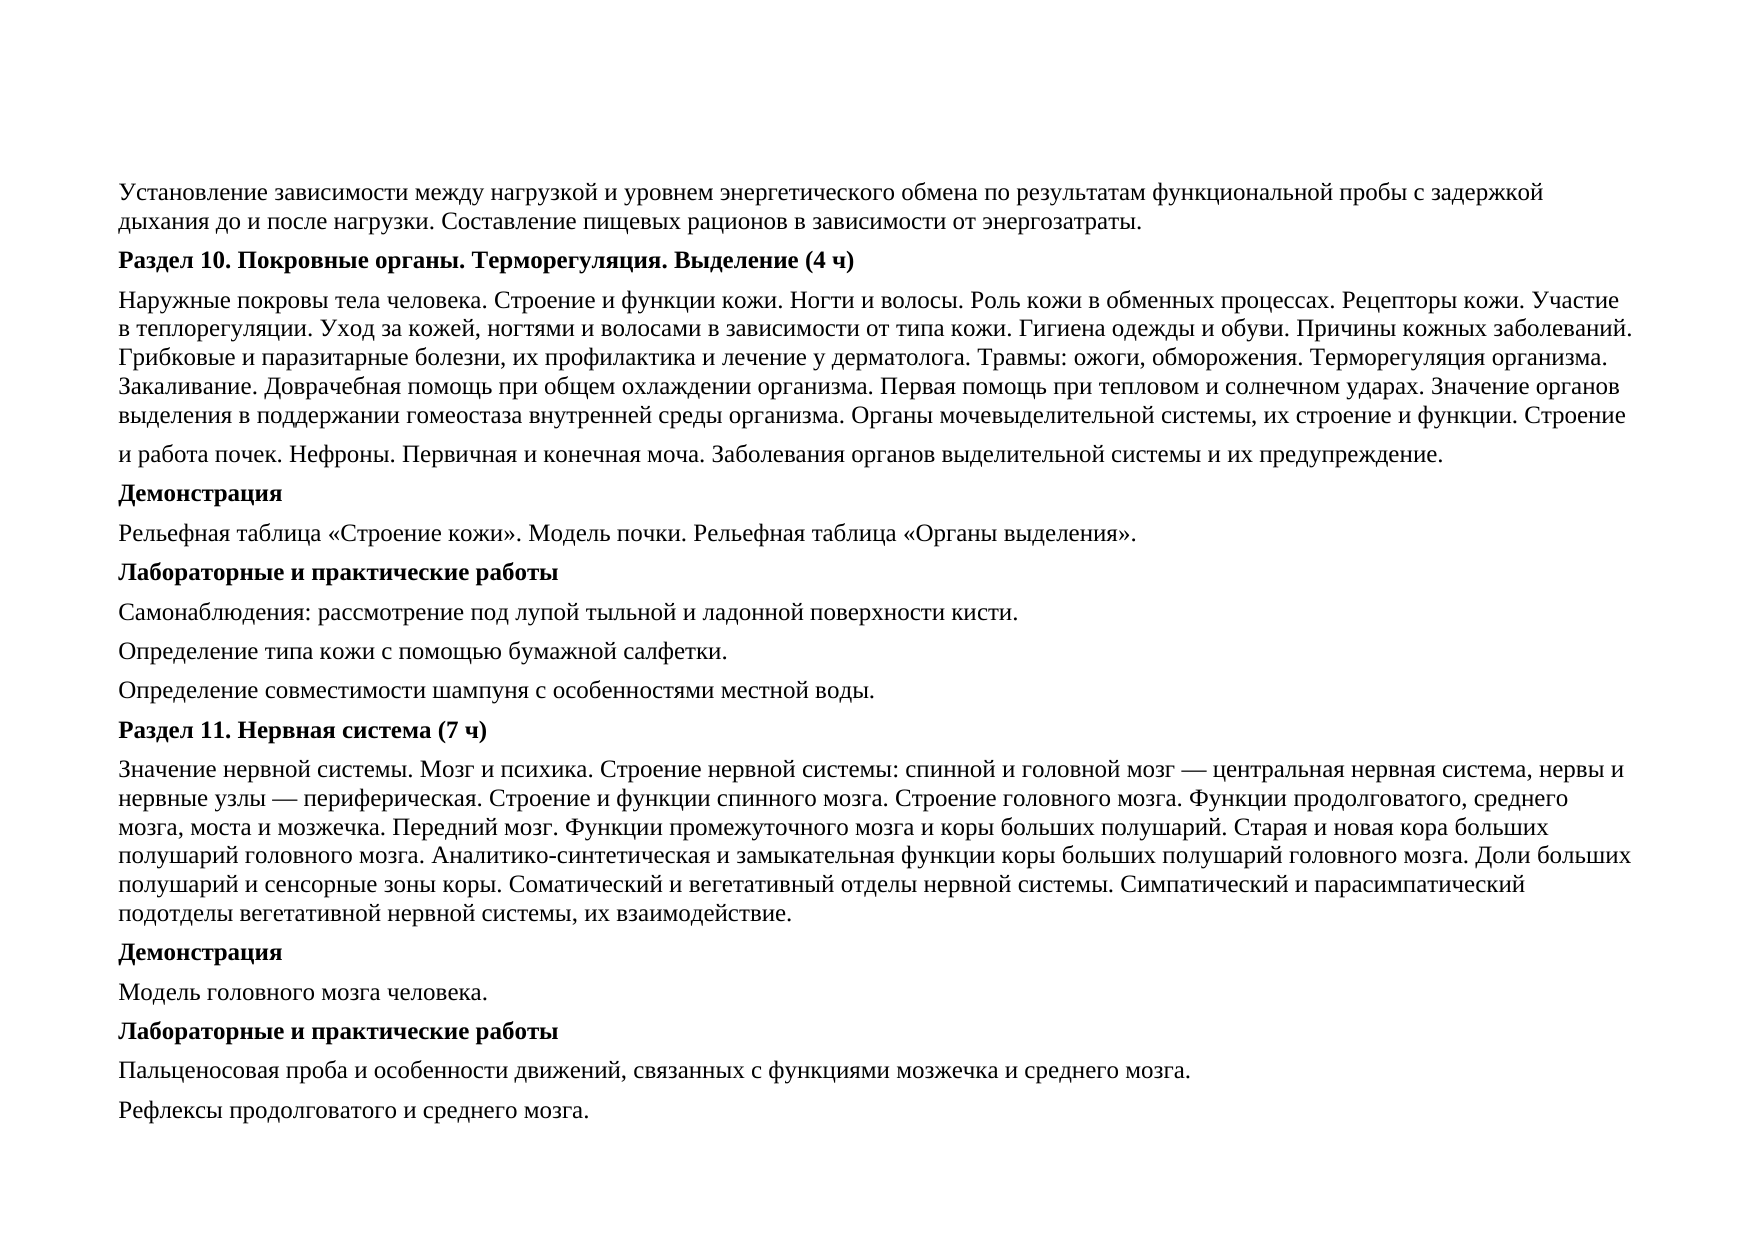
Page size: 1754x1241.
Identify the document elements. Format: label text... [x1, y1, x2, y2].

text Лабораторные и практические работы [118, 1016, 1636, 1045]
text Демонстрация [118, 937, 1636, 966]
text Рефлексы продолговатого и среднего мозга. [118, 1095, 1636, 1123]
text Определение типа кожи с помощью бумажной салфетки. [118, 636, 1636, 665]
text Определение совместимости шампуня с особенностями местной воды. [118, 675, 1636, 704]
text Демонстрация [118, 478, 1636, 507]
text Пальценосовая проба и особенности движений, связанных с функциями мозжечка и среднего мозга. [118, 1055, 1636, 1084]
text и работа почек. Нефроны. Первичная и конечная моча. Заболевания органов выделительной системы и их предупреждение. [118, 439, 1636, 468]
text Наружные покровы тела человека. Строение и функции кожи. Ногти и волосы. Роль кожи в обменных процессах. Рецепторы кожи. Участие в теплорегуляции. Уход за кожей, ногтями и волосами в зависимости от типа кожи. Гигиена одежды и обуви. Причины кожных заболеваний. Грибковые и паразитарные болезни, их профилактика и лечение у дерматолога. Травмы: ожоги, обморожения. Терморегуляция организма. Закаливание. Доврачебная помощь при общем охлаждении организма. Первая помощь при тепловом и солнечном ударах. Значение органов выделения в поддержании гомеостаза внутренней среды организма. Органы мочевыделительной системы, их строение и функции. Строение [118, 285, 1636, 428]
text Значение нервной системы. Мозг и психика. Строение нервной системы: спинной и головной мозг — центральная нервная система, нервы и нервные узлы — периферическая. Строение и функции спинного мозга. Строение головного мозга. Функции продолговатого, среднего мозга, моста и мозжечка. Передний мозг. Функции промежуточного мозга и коры больших полушарий. Старая и новая кора больших полушарий головного мозга. Аналитико-синтетическая и замыкательная функции коры больших полушарий головного мозга. Доли больших полушарий и сенсорные зоны коры. Соматический и вегетативный отделы нервной системы. Симпатический и парасимпатический подотделы вегетативной нервной системы, их взаимодействие. [118, 754, 1636, 927]
text Лабораторные и практические работы [118, 557, 1636, 586]
text Рельефная таблица «Строение кожи». Модель почки. Рельефная таблица «Органы выделения». [118, 518, 1636, 547]
text Модель головного мозга человека. [118, 977, 1636, 1005]
text Раздел 11. Нервная система (7 ч) [118, 715, 1636, 743]
text Раздел 10. Покровные органы. Терморегуляция. Выделение (4 ч) [118, 245, 1636, 274]
text Установление зависимости между нагрузкой и уровнем энергетического обмена по результатам функциональной пробы с задержкой дыхания до и после нагрузки. Составление пищевых рационов в зависимости от энергозатраты. [118, 177, 1636, 235]
text Самонаблюдения: рассмотрение под лупой тыльной и ладонной поверхности кисти. [118, 597, 1636, 625]
